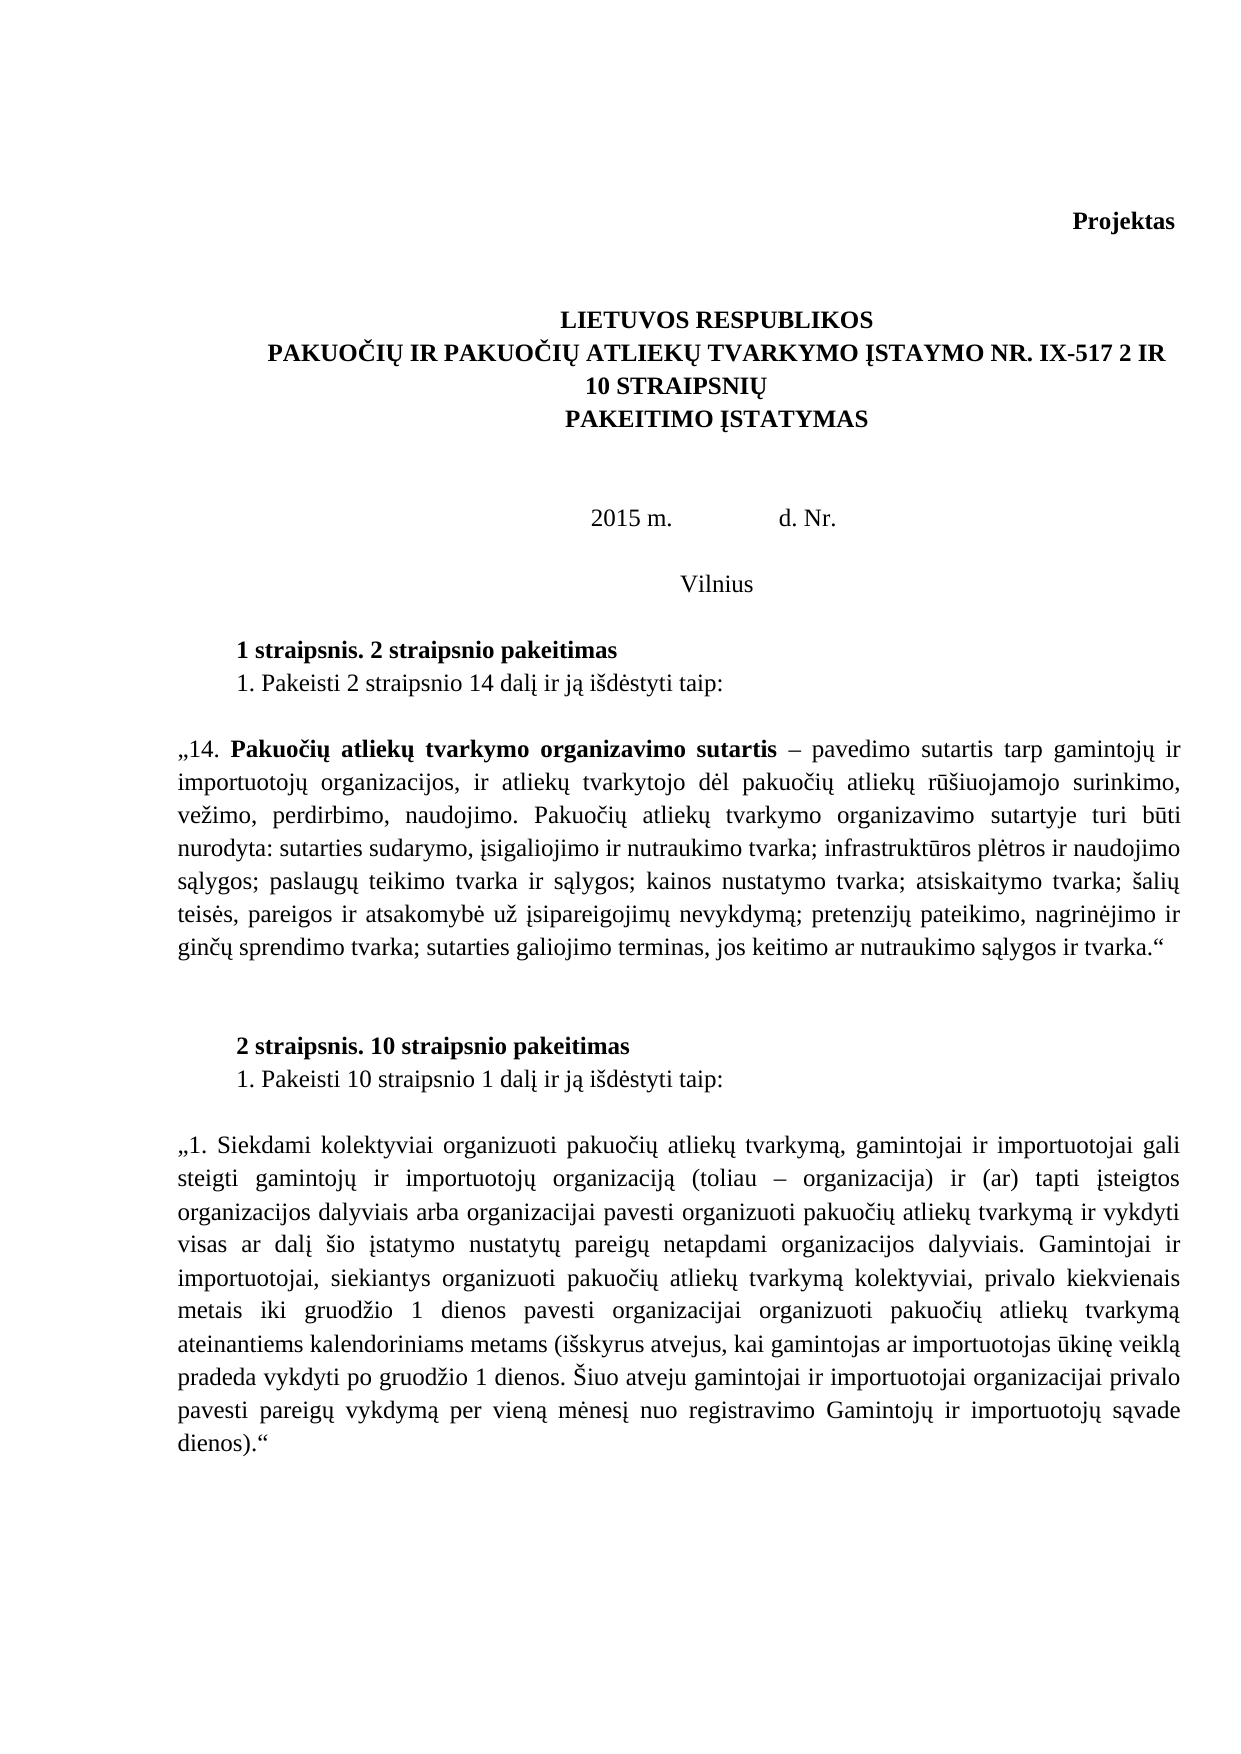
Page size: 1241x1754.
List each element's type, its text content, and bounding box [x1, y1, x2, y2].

text PAKEITIMO ĮSTATYMAS [177, 404, 1181, 433]
text 1 straipsnis. 2 straipsnio pakeitimas [177, 635, 1181, 664]
text „14. Pakuočių atliekų tvarkymo organizavimo sutartis – pavedimo sutartis tarp gamintojų ir importuotojų organizacijos, ir atliekų tvarkytojo dėl pakuočių atliekų rūšiuojamojo surinkimo, vežimo, perdirbimo, naudojimo. Pakuočių atliekų tvarkymo organizavimo sutartyje turi būti nurodyta: sutarties sudarymo, įsigaliojimo ir nutraukimo tvarka; infrastruktūros plėtros ir naudojimo sąlygos; paslaugų teikimo tvarka ir sąlygos; kainos nustatymo tvarka; atsiskaitymo tvarka; šalių teisės, pareigos ir atsakomybė už įsipareigojimų nevykdymą; pretenzijų pateikimo, nagrinėjimo ir ginčų sprendimo tvarka; sutarties galiojimo terminas, jos keitimo ar nutraukimo sąlygos ir tvarka.“ [177, 734, 1181, 961]
text Vilnius [177, 569, 1181, 598]
text LIETUVOS RESPUBLIKOS [177, 305, 1181, 334]
text „1. Siekdami kolektyviai organizuoti pakuočių atliekų tvarkymą, gamintojai ir importuotojai gali steigti gamintojų ir importuotojų organizaciją (toliau – organizacija) ir (ar) tapti įsteigtos organizacijos dalyviais arba organizacijai pavesti organizuoti pakuočių atliekų tvarkymą ir vykdyti visas ar dalį šio įstatymo nustatytų pareigų netapdami organizacijos dalyviais. Gamintojai ir importuotojai, siekiantys organizuoti pakuočių atliekų tvarkymą kolektyviai, privalo kiekvienais metais iki gruodžio 1 dienos pavesti organizacijai organizuoti pakuočių atliekų tvarkymą ateinantiems kalendoriniams metams (išskyrus atvejus, kai gamintojas ar importuotojas ūkinę veiklą pradeda vykdyti po gruodžio 1 dienos. Šiuo atveju gamintojai ir importuotojai organizacijai privalo pavesti pareigų vykdymą per vieną mėnesį nuo registravimo Gamintojų ir importuotojų sąvade dienos).“ [177, 1131, 1181, 1456]
text PAKUOČIŲ IR PAKUOČIŲ ATLIEKŲ TVARKYMO ĮSTAYMO NR. IX-517 2 IR 10 STRAIPSNIŲ [177, 338, 1181, 400]
text Projektas [177, 206, 1181, 235]
text 2015 m. d. Nr. [177, 503, 1181, 532]
text 2 straipsnis. 10 straipsnio pakeitimas [177, 1031, 1181, 1060]
text 1. Pakeisti 10 straipsnio 1 dalį ir ją išdėstyti taip: [177, 1064, 1181, 1093]
text 1. Pakeisti 2 straipsnio 14 dalį ir ją išdėstyti taip: [177, 668, 1181, 697]
